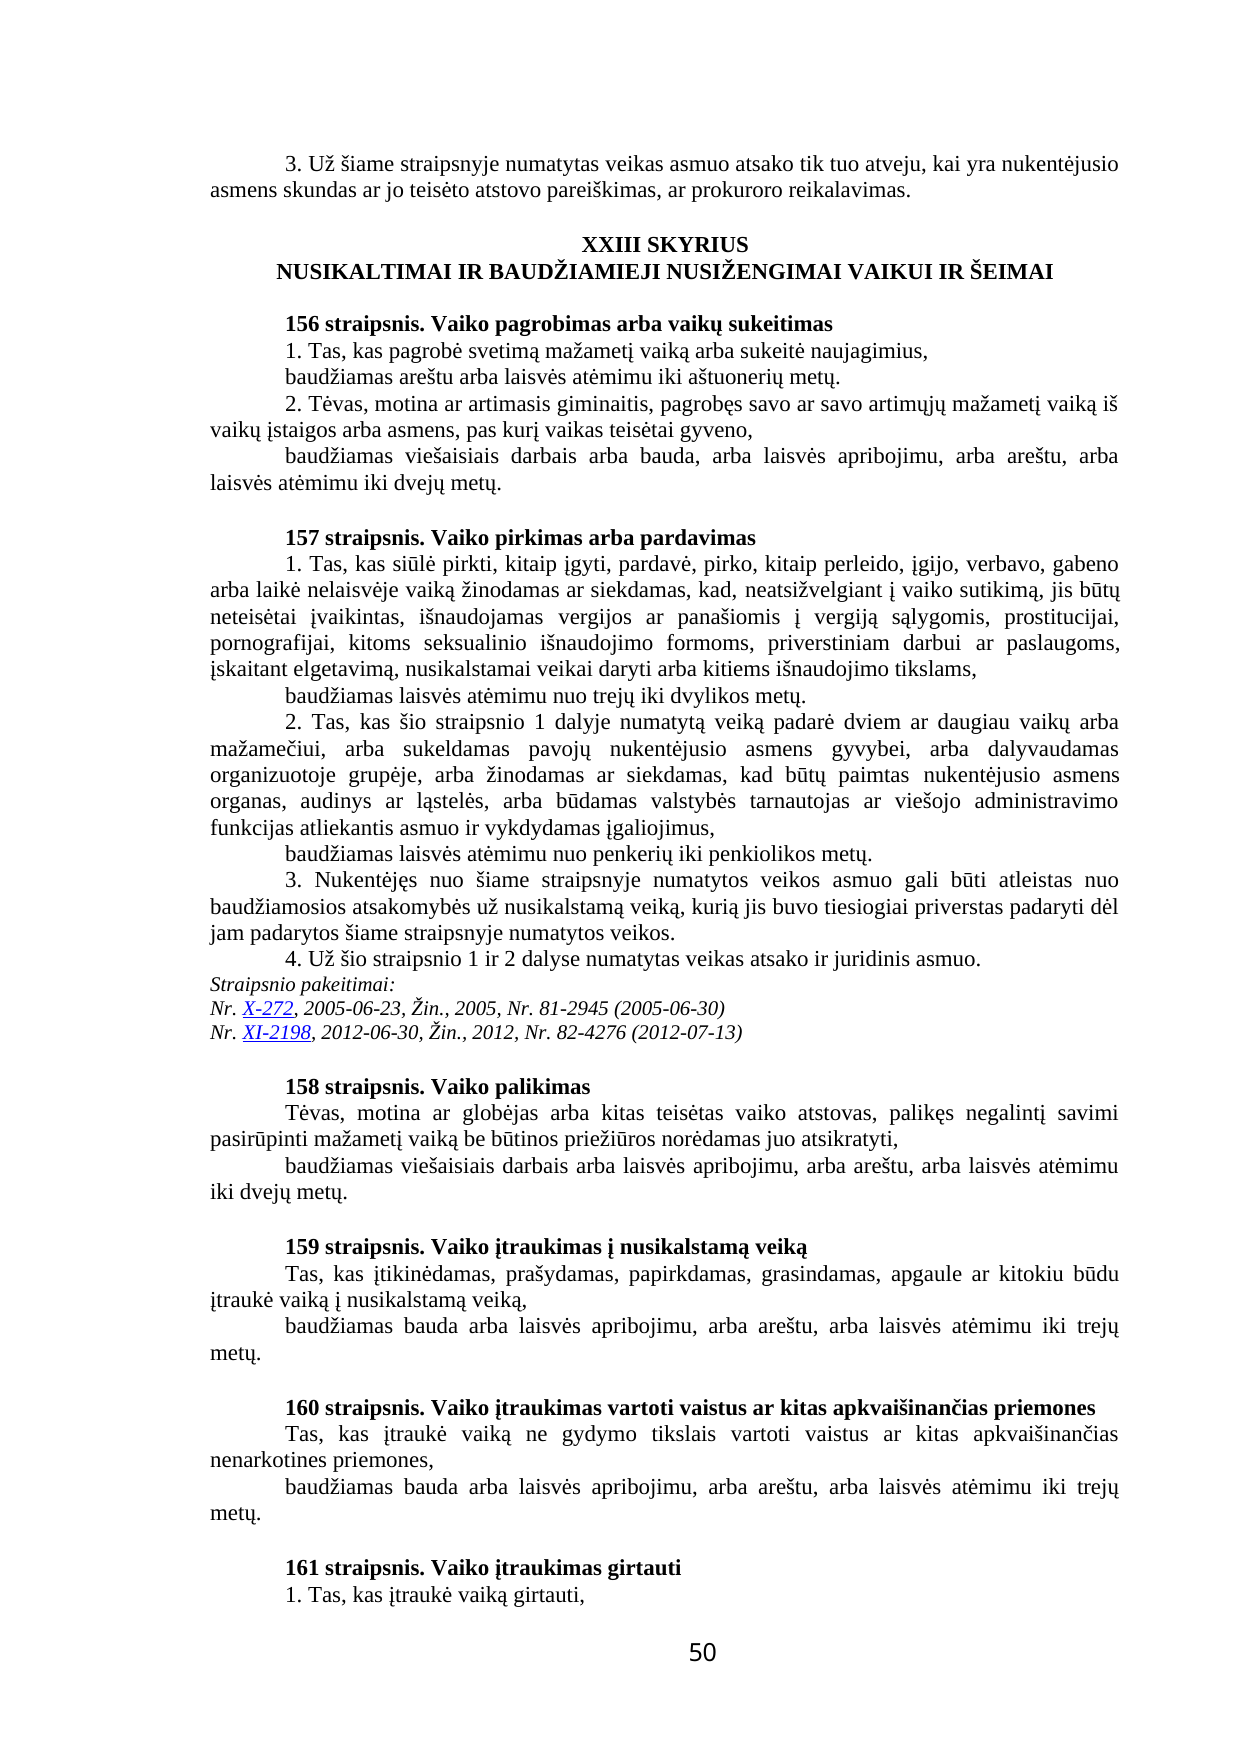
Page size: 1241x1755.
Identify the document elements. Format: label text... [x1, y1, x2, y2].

text Tėvas, motina ar globėjas arba kitas teisėtas vaiko atstovas, palikęs negalintį savimi pasirūpinti mažametį vaiką be būtinos priežiūros norėdamas juo atsikratyti, [210, 1099, 1120, 1152]
text XXIII SKYRIUS [210, 231, 1120, 258]
text 3. Nukentėjęs nuo šiame straipsnyje numatytos veikos asmuo gali būti atleistas nuo baudžiamosios atsakomybės už nusikalstamą veiką, kurią jis buvo tiesiogiai priverstas padaryti dėl jam padarytos šiame straipsnyje numatytos veikos. [210, 866, 1120, 945]
text 158 straipsnis. Vaiko palikimas [210, 1073, 1120, 1099]
text 4. Už šio straipsnio 1 ir 2 dalyse numatytas veikas atsako ir juridinis asmuo. [210, 945, 1120, 972]
text Tas, kas įtikinėdamas, prašydamas, papirkdamas, grasindamas, apgaule ar kitokiu būdu įtraukė vaiką į nusikalstamą veiką, [210, 1259, 1120, 1312]
text 2. Tėvas, motina ar artimasis giminaitis, pagrobęs savo ar savo artimųjų mažametį vaiką iš vaikų įstaigos arba asmens, pas kurį vaikas teisėtai gyveno, [210, 389, 1120, 442]
text Nr. X-272, 2005-06-23, Žin., 2005, Nr. 81-2945 (2005-06-30) [210, 996, 1120, 1020]
text 1. Tas, kas pagrobė svetimą mažametį vaiką arba sukeitė naujagimius, [210, 337, 1120, 363]
text 1. Tas, kas siūlė pirkti, kitaip įgyti, pardavė, pirko, kitaip perleido, įgijo, verbavo, gabeno arba laikė nelaisvėje vaiką žinodamas ar siekdamas, kad, neatsižvelgiant į vaiko sutikimą, jis būtų neteisėtai įvaikintas, išnaudojamas vergijos ar panašiomis į vergiją sąlygomis, prostitucijai, pornografijai, kitoms seksualinio išnaudojimo formoms, priverstiniam darbui ar paslaugoms, įskaitant elgetavimą, nusikalstamai veikai daryti arba kitiems išnaudojimo tikslams, [210, 550, 1120, 682]
text Tas, kas įtraukė vaiką ne gydymo tikslais vartoti vaistus ar kitas apkvaišinančias nenarkotines priemones, [210, 1420, 1120, 1473]
text baudžiamas viešaisiais darbais arba bauda, arba laisvės apribojimu, arba areštu, arba laisvės atėmimu iki dvejų metų. [210, 442, 1120, 495]
text baudžiamas viešaisiais darbais arba laisvės apribojimu, arba areštu, arba laisvės atėmimu iki dvejų metų. [210, 1152, 1120, 1204]
text 157 straipsnis. Vaiko pirkimas arba pardavimas [210, 524, 1120, 550]
text baudžiamas laisvės atėmimu nuo penkerių iki penkiolikos metų. [210, 840, 1120, 866]
text baudžiamas bauda arba laisvės apribojimu, arba areštu, arba laisvės atėmimu iki trejų metų. [210, 1312, 1120, 1365]
text 159 straipsnis. Vaiko įtraukimas į nusikalstamą veiką [210, 1233, 1120, 1259]
text 156 straipsnis. Vaiko pagrobimas arba vaikų sukeitimas [210, 311, 1120, 337]
text 161 straipsnis. Vaiko įtraukimas girtauti [210, 1554, 1120, 1581]
text 2. Tas, kas šio straipsnio 1 dalyje numatytą veiką padarė dviem ar daugiau vaikų arba mažamečiui, arba sukeldamas pavojų nukentėjusio asmens gyvybei, arba dalyvaudamas organizuotoje grupėje, arba žinodamas ar siekdamas, kad būtų paimtas nukentėjusio asmens organas, audinys ar ląstelės, arba būdamas valstybės tarnautojas ar viešojo administravimo funkcijas atliekantis asmuo ir vykdydamas įgaliojimus, [210, 708, 1120, 840]
text 160 straipsnis. Vaiko įtraukimas vartoti vaistus ar kitas apkvaišinančias priemones [285, 1394, 1120, 1420]
text Nr. XI-2198, 2012-06-30, Žin., 2012, Nr. 82-4276 (2012-07-13) [210, 1020, 1120, 1044]
text baudžiamas laisvės atėmimu nuo trejų iki dvylikos metų. [210, 682, 1120, 708]
text Straipsnio pakeitimai: [210, 972, 1120, 996]
text baudžiamas areštu arba laisvės atėmimu iki aštuonerių metų. [210, 363, 1120, 389]
text baudžiamas bauda arba laisvės apribojimu, arba areštu, arba laisvės atėmimu iki trejų metų. [210, 1473, 1120, 1526]
text 1. Tas, kas įtraukė vaiką girtauti, [210, 1581, 1120, 1607]
text NUSIKALTIMAI IR BAUDŽIAMIEJI NUSIŽENGIMAI VAIKUI IR ŠEIMAI [210, 258, 1120, 284]
text 3. Už šiame straipsnyje numatytas veikas asmuo atsako tik tuo atveju, kai yra nukentėjusio asmens skundas ar jo teisėto atstovo pareiškimas, ar prokuroro reikalavimas. [210, 150, 1120, 203]
